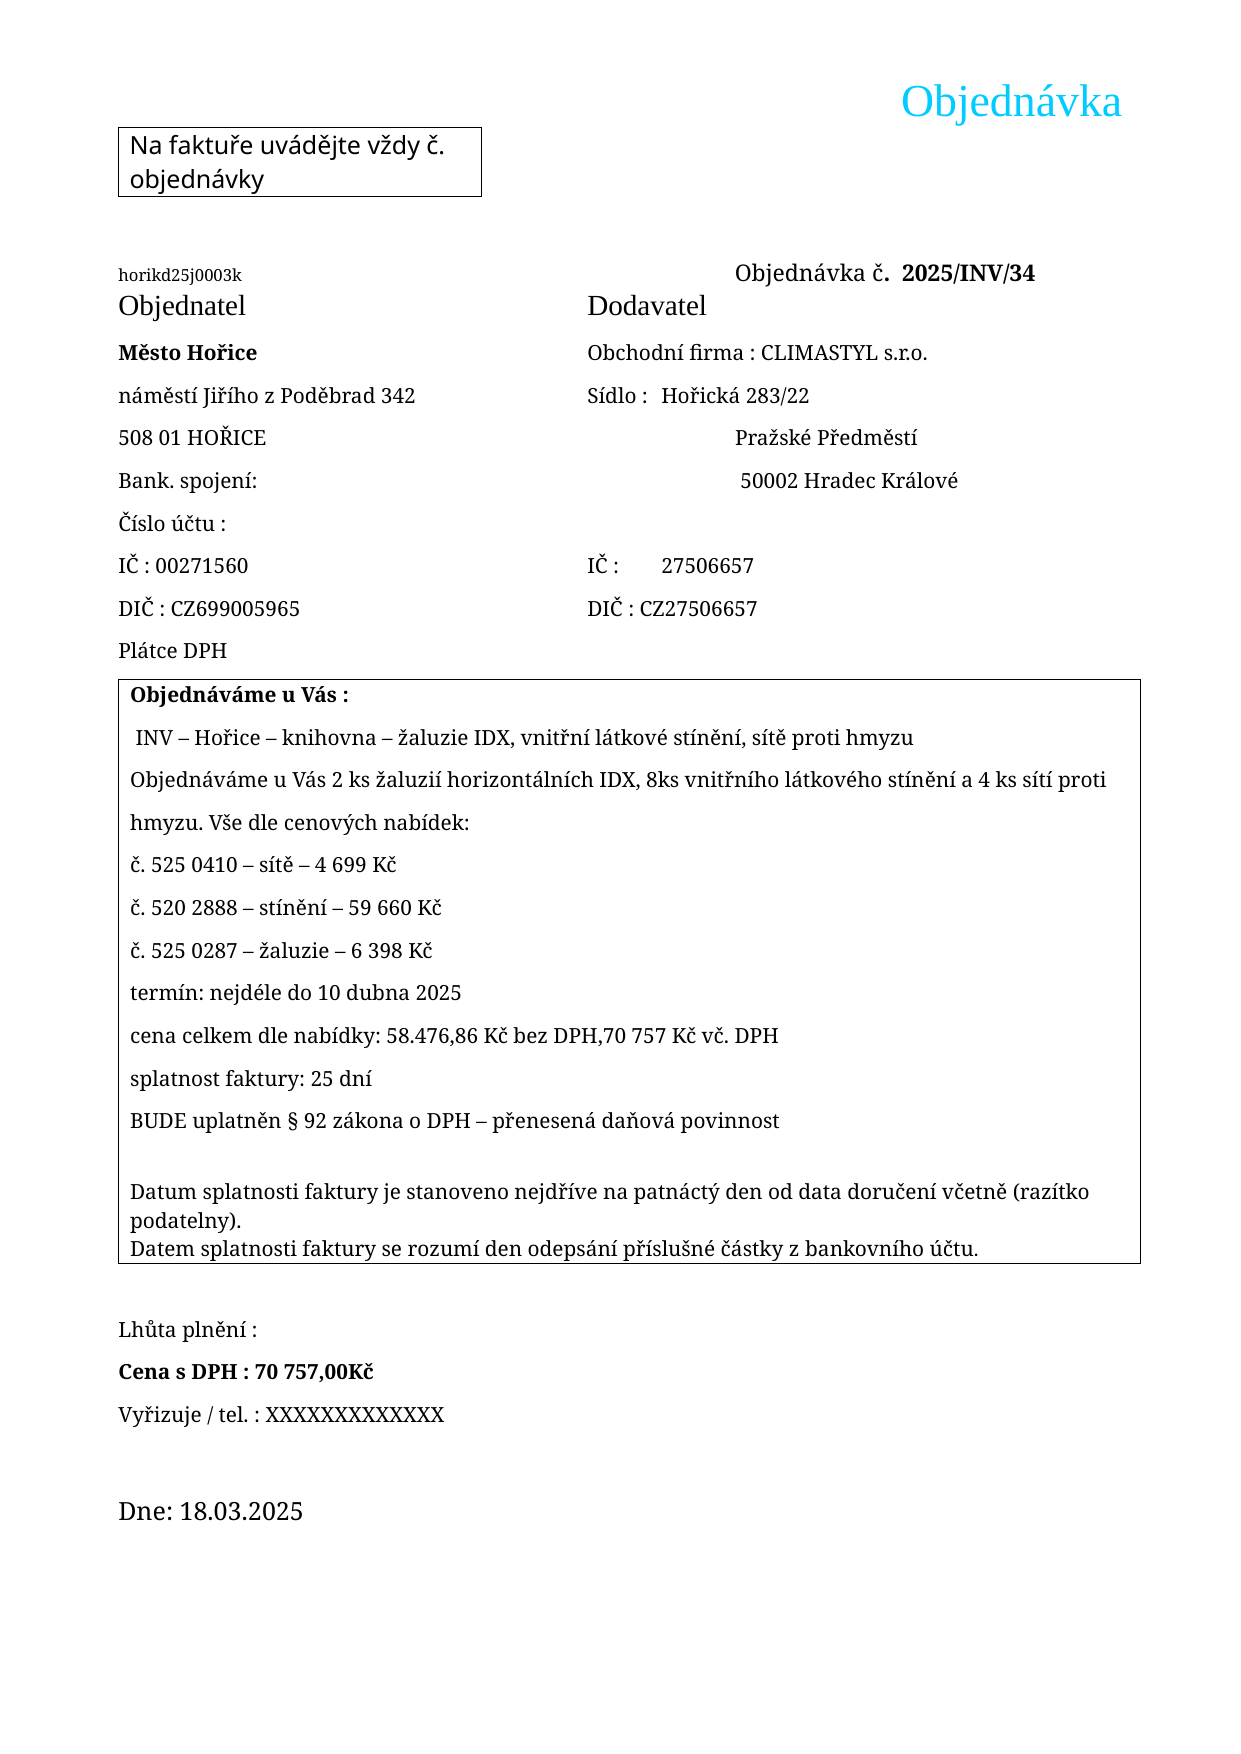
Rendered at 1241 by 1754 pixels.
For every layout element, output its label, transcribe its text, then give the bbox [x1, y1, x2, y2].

text Lhůta plnění : [118, 1315, 1122, 1343]
text Číslo účtu : [118, 509, 1122, 537]
table_header [118, 1545, 1127, 1597]
text Dne: 18.03.2025 [118, 1493, 1122, 1528]
text Plátce DPH [118, 637, 1122, 665]
text 508 01 HOŘICE Pražské Předměstí [118, 423, 1122, 452]
table_header [1127, 1545, 1161, 1597]
text Bank. spojení: 50002 Hradec Králové [118, 466, 1122, 494]
text Vyřizuje / tel. : XXXXXXXXXXXXX [118, 1400, 1122, 1428]
text Město Hořice Obchodní firma : CLIMASTYL s.r.o. [118, 338, 1122, 367]
text Cena s DPH : 70 757,00Kč [118, 1357, 1122, 1386]
text DIČ : CZ699005965 DIČ : CZ27506657 [118, 594, 1122, 622]
table_header Objednáváme u Vás : INV – Hořice – knihovna – žaluzie IDX, vnitřní látkové stínění, sítě proti hmyzu Objednáváme u Vás 2 ks žaluzií horizontálních IDX, 8ks vnitřního látkového stínění a 4 ks sítí proti hmyzu. Vše dle cenových nabídek: č. 525 0410 – sítě – 4 699 Kč č. 520 2888 – stínění – 59 660 Kč č. 525 0287 – žaluzie – 6 398 Kč termín: nejdéle do 10 dubna 2025 cena celkem dle nabídky: 58.476,86 Kč bez DPH,70 757 Kč vč. DPH splatnost faktury: 25 dní BUDE uplatněn § 92 zákona o DPH – přenesená daňová povinnost Datum splatnosti faktury je stanoveno nejdříve na patnáctý den od data doručení včetně (razítko podatelny). Datem splatnosti faktury se rozumí den odepsání příslušné částky z bankovního účtu. [119, 680, 1140, 1263]
text horikd25j0003k Objednávka č. 2025/INV/34 [118, 257, 1122, 288]
text náměstí Jiřího z Poděbrad 342 Sídlo : Hořická 283/22 [118, 381, 1122, 409]
table_header Na faktuře uvádějte vždy č. objednávky [119, 128, 481, 196]
text IČ : 00271560 IČ : 27506657 [118, 551, 1122, 580]
text Objednatel Dodavatel [118, 288, 1122, 322]
